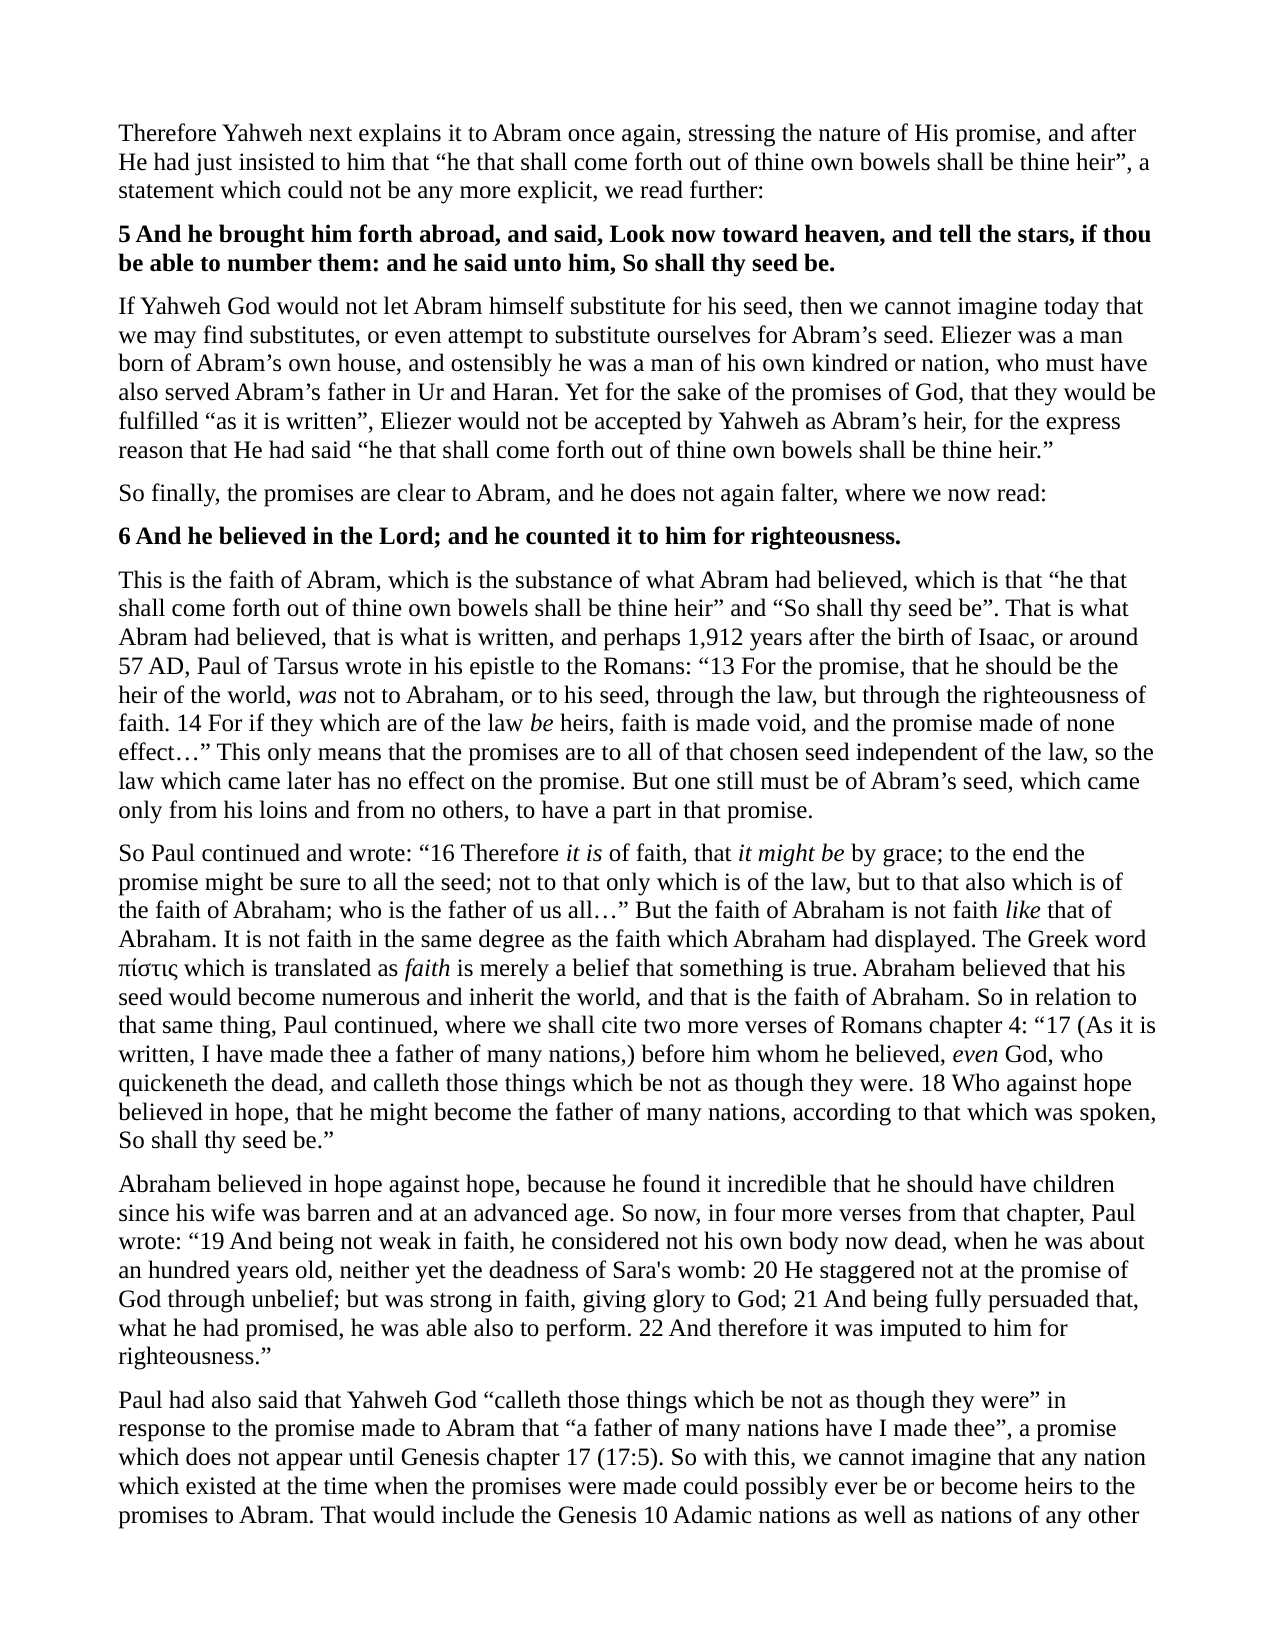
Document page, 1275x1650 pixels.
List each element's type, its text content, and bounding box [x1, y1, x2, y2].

text Therefore Yahweh next explains it to Abram once again, stressing the nature of His promise, and after He had just insisted to him that “he that shall come forth out of thine own bowels shall be thine heir”, a statement which could not be any more explicit, we read further: [118, 118, 1157, 204]
text Abraham believed in hope against hope, because he found it incredible that he should have children since his wife was barren and at an advanced age. So now, in four more verses from that chapter, Paul wrote: “19 And being not weak in faith, he considered not his own body now dead, when he was about an hundred years old, neither yet the deadness of Sara's womb: 20 He staggered not at the promise of God through unbelief; but was strong in faith, giving glory to God; 21 And being fully persuaded that, what he had promised, he was able also to perform. 22 And therefore it was imputed to him for righteousness.” [118, 1169, 1157, 1370]
text 6 And he believed in the Lord; and he counted it to him for righteousness. [118, 521, 1157, 550]
text So Paul continued and wrote: “16 Therefore it is of faith, that it might be by grace; to the end the promise might be sure to all the seed; not to that only which is of the law, but to that also which is of the faith of Abraham; who is the father of us all…” But the faith of Abraham is not faith like that of Abraham. It is not faith in the same degree as the faith which Abraham had displayed. The Greek word πίστις which is translated as faith is merely a belief that something is true. Abraham believed that his seed would become numerous and inherit the world, and that is the faith of Abraham. So in relation to that same thing, Paul continued, where we shall cite two more verses of Romans chapter 4: “17 (As it is written, I have made thee a father of many nations,) before him whom he believed, even God, who quickeneth the dead, and calleth those things which be not as though they were. 18 Who against hope believed in hope, that he might become the father of many nations, according to that which was spoken, So shall thy seed be.” [118, 838, 1157, 1154]
text Paul had also said that Yahweh God “calleth those things which be not as though they were” in response to the promise made to Abram that “a father of many nations have I made thee”, a promise which does not appear until Genesis chapter 17 (17:5). So with this, we cannot imagine that any nation which existed at the time when the promises were made could possibly ever be or become heirs to the promises to Abram. That would include the Genesis 10 Adamic nations as well as nations of any other [118, 1385, 1157, 1528]
text So finally, the promises are clear to Abram, and he does not again falter, where we now read: [118, 478, 1157, 507]
text This is the faith of Abram, which is the substance of what Abram had believed, which is that “he that shall come forth out of thine own bowels shall be thine heir” and “So shall thy seed be”. That is what Abram had believed, that is what is written, and perhaps 1,912 years after the birth of Isaac, or around 57 AD, Paul of Tarsus wrote in his epistle to the Romans: “13 For the promise, that he should be the heir of the world, was not to Abraham, or to his seed, through the law, but through the righteousness of faith. 14 For if they which are of the law be heirs, faith is made void, and the promise made of none effect…” This only means that the promises are to all of that chosen seed independent of the law, so the law which came later has no effect on the promise. But one still must be of Abram’s seed, which came only from his loins and from no others, to have a part in that promise. [118, 565, 1157, 823]
text If Yahweh God would not let Abram himself substitute for his seed, then we cannot imagine today that we may find substitutes, or even attempt to substitute ourselves for Abram’s seed. Eliezer was a man born of Abram’s own house, and ostensibly he was a man of his own kindred or nation, who must have also served Abram’s father in Ur and Haran. Yet for the sake of the promises of God, that they would be fulfilled “as it is written”, Eliezer would not be accepted by Yahweh as Abram’s heir, for the express reason that He had said “he that shall come forth out of thine own bowels shall be thine heir.” [118, 291, 1157, 463]
text 5 And he brought him forth abroad, and said, Look now toward heaven, and tell the stars, if thou be able to number them: and he said unto him, So shall thy seed be. [118, 219, 1157, 276]
